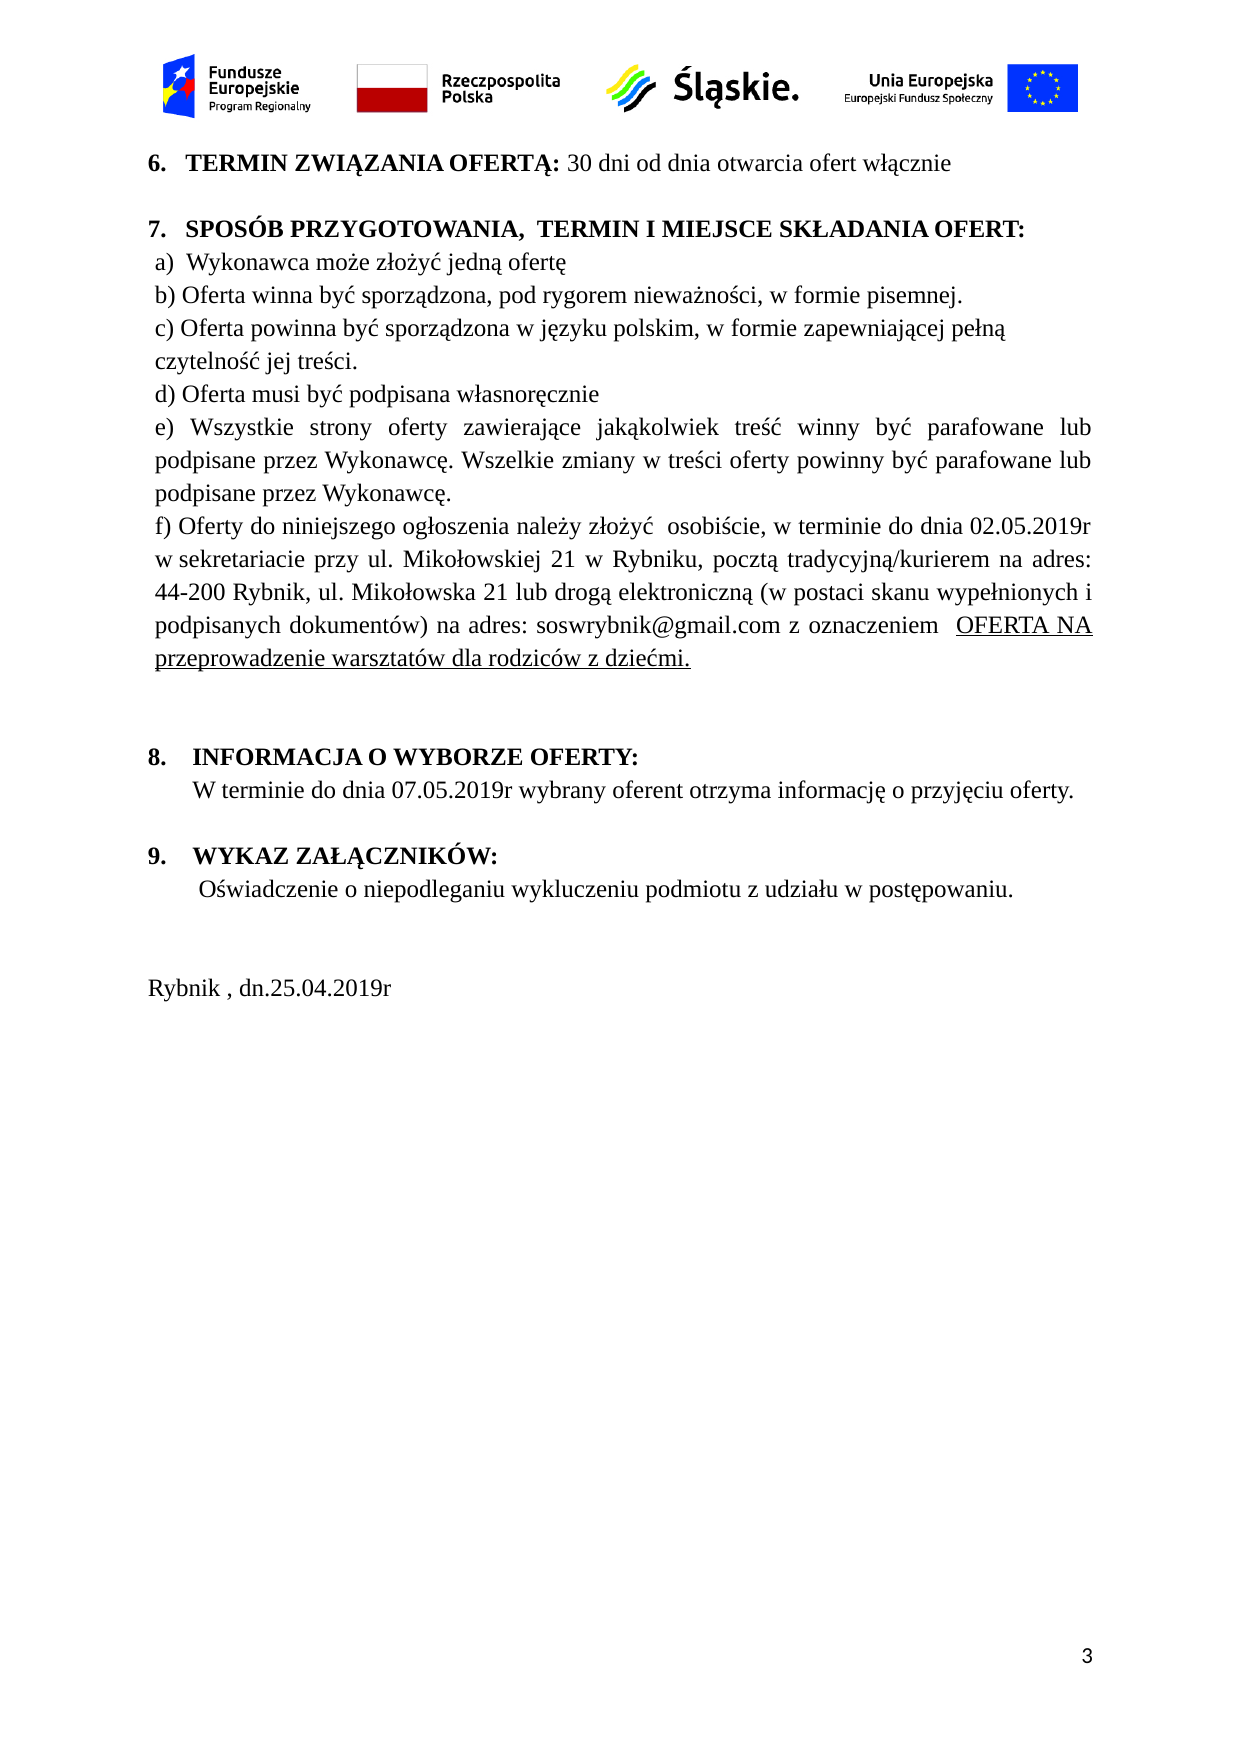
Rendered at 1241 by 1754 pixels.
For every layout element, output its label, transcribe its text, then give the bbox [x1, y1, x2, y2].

list WYKAZ ZAŁĄCZNIKÓW: [148, 841, 1093, 870]
text e) Wszystkie strony oferty zawierające jakąkolwiek treść winny być parafowane lub podpisane przez Wykonawcę. Wszelkie zmiany w treści oferty powinny być parafowane lub podpisane przez Wykonawcę. [154, 412, 1093, 507]
list TERMIN ZWIĄZANIA OFERTĄ: 30 dni od dnia otwarcia ofert włącznie [148, 148, 1093, 176]
text f) Oferty do niniejszego ogłoszenia należy złożyć osobiście, w terminie do dnia 02.05.2019r w sekretariacie przy ul. Mikołowskiej 21 w Rybniku, pocztą tradycyjną/kurierem na adres: 44-200 Rybnik, ul. Mikołowska 21 lub drogą elektroniczną (w postaci skanu wypełnionych i podpisanych dokumentów) na adres: soswrybnik@gmail.com z oznaczeniem OFERTA NA przeprowadzenie warsztatów dla rodziców z dziećmi. [154, 511, 1093, 672]
text c) Oferta powinna być sporządzona w języku polskim, w formie zapewniającej pełną czytelność jej treści. [154, 313, 1093, 374]
text Rybnik , dn.25.04.2019r [148, 973, 1093, 1002]
text Oświadczenie o niepodleganiu wykluczeniu podmiotu z udziału w postępowaniu. [192, 874, 1093, 903]
list SPOSÓB PRZYGOTOWANIA, TERMIN I MIEJSCE SKŁADANIA OFERT: [148, 214, 1093, 242]
text a) Wykonawca może złożyć jedną ofertę [154, 247, 1093, 275]
text d) Oferta musi być podpisana własnoręcznie [154, 379, 1093, 407]
text b) Oferta winna być sporządzona, pod rygorem nieważności, w formie pisemnej. [154, 280, 1093, 308]
text W terminie do dnia 07.05.2019r wybrany oferent otrzyma informację o przyjęciu oferty. [192, 775, 1093, 804]
list INFORMACJA O WYBORZE OFERTY: [148, 742, 1093, 771]
